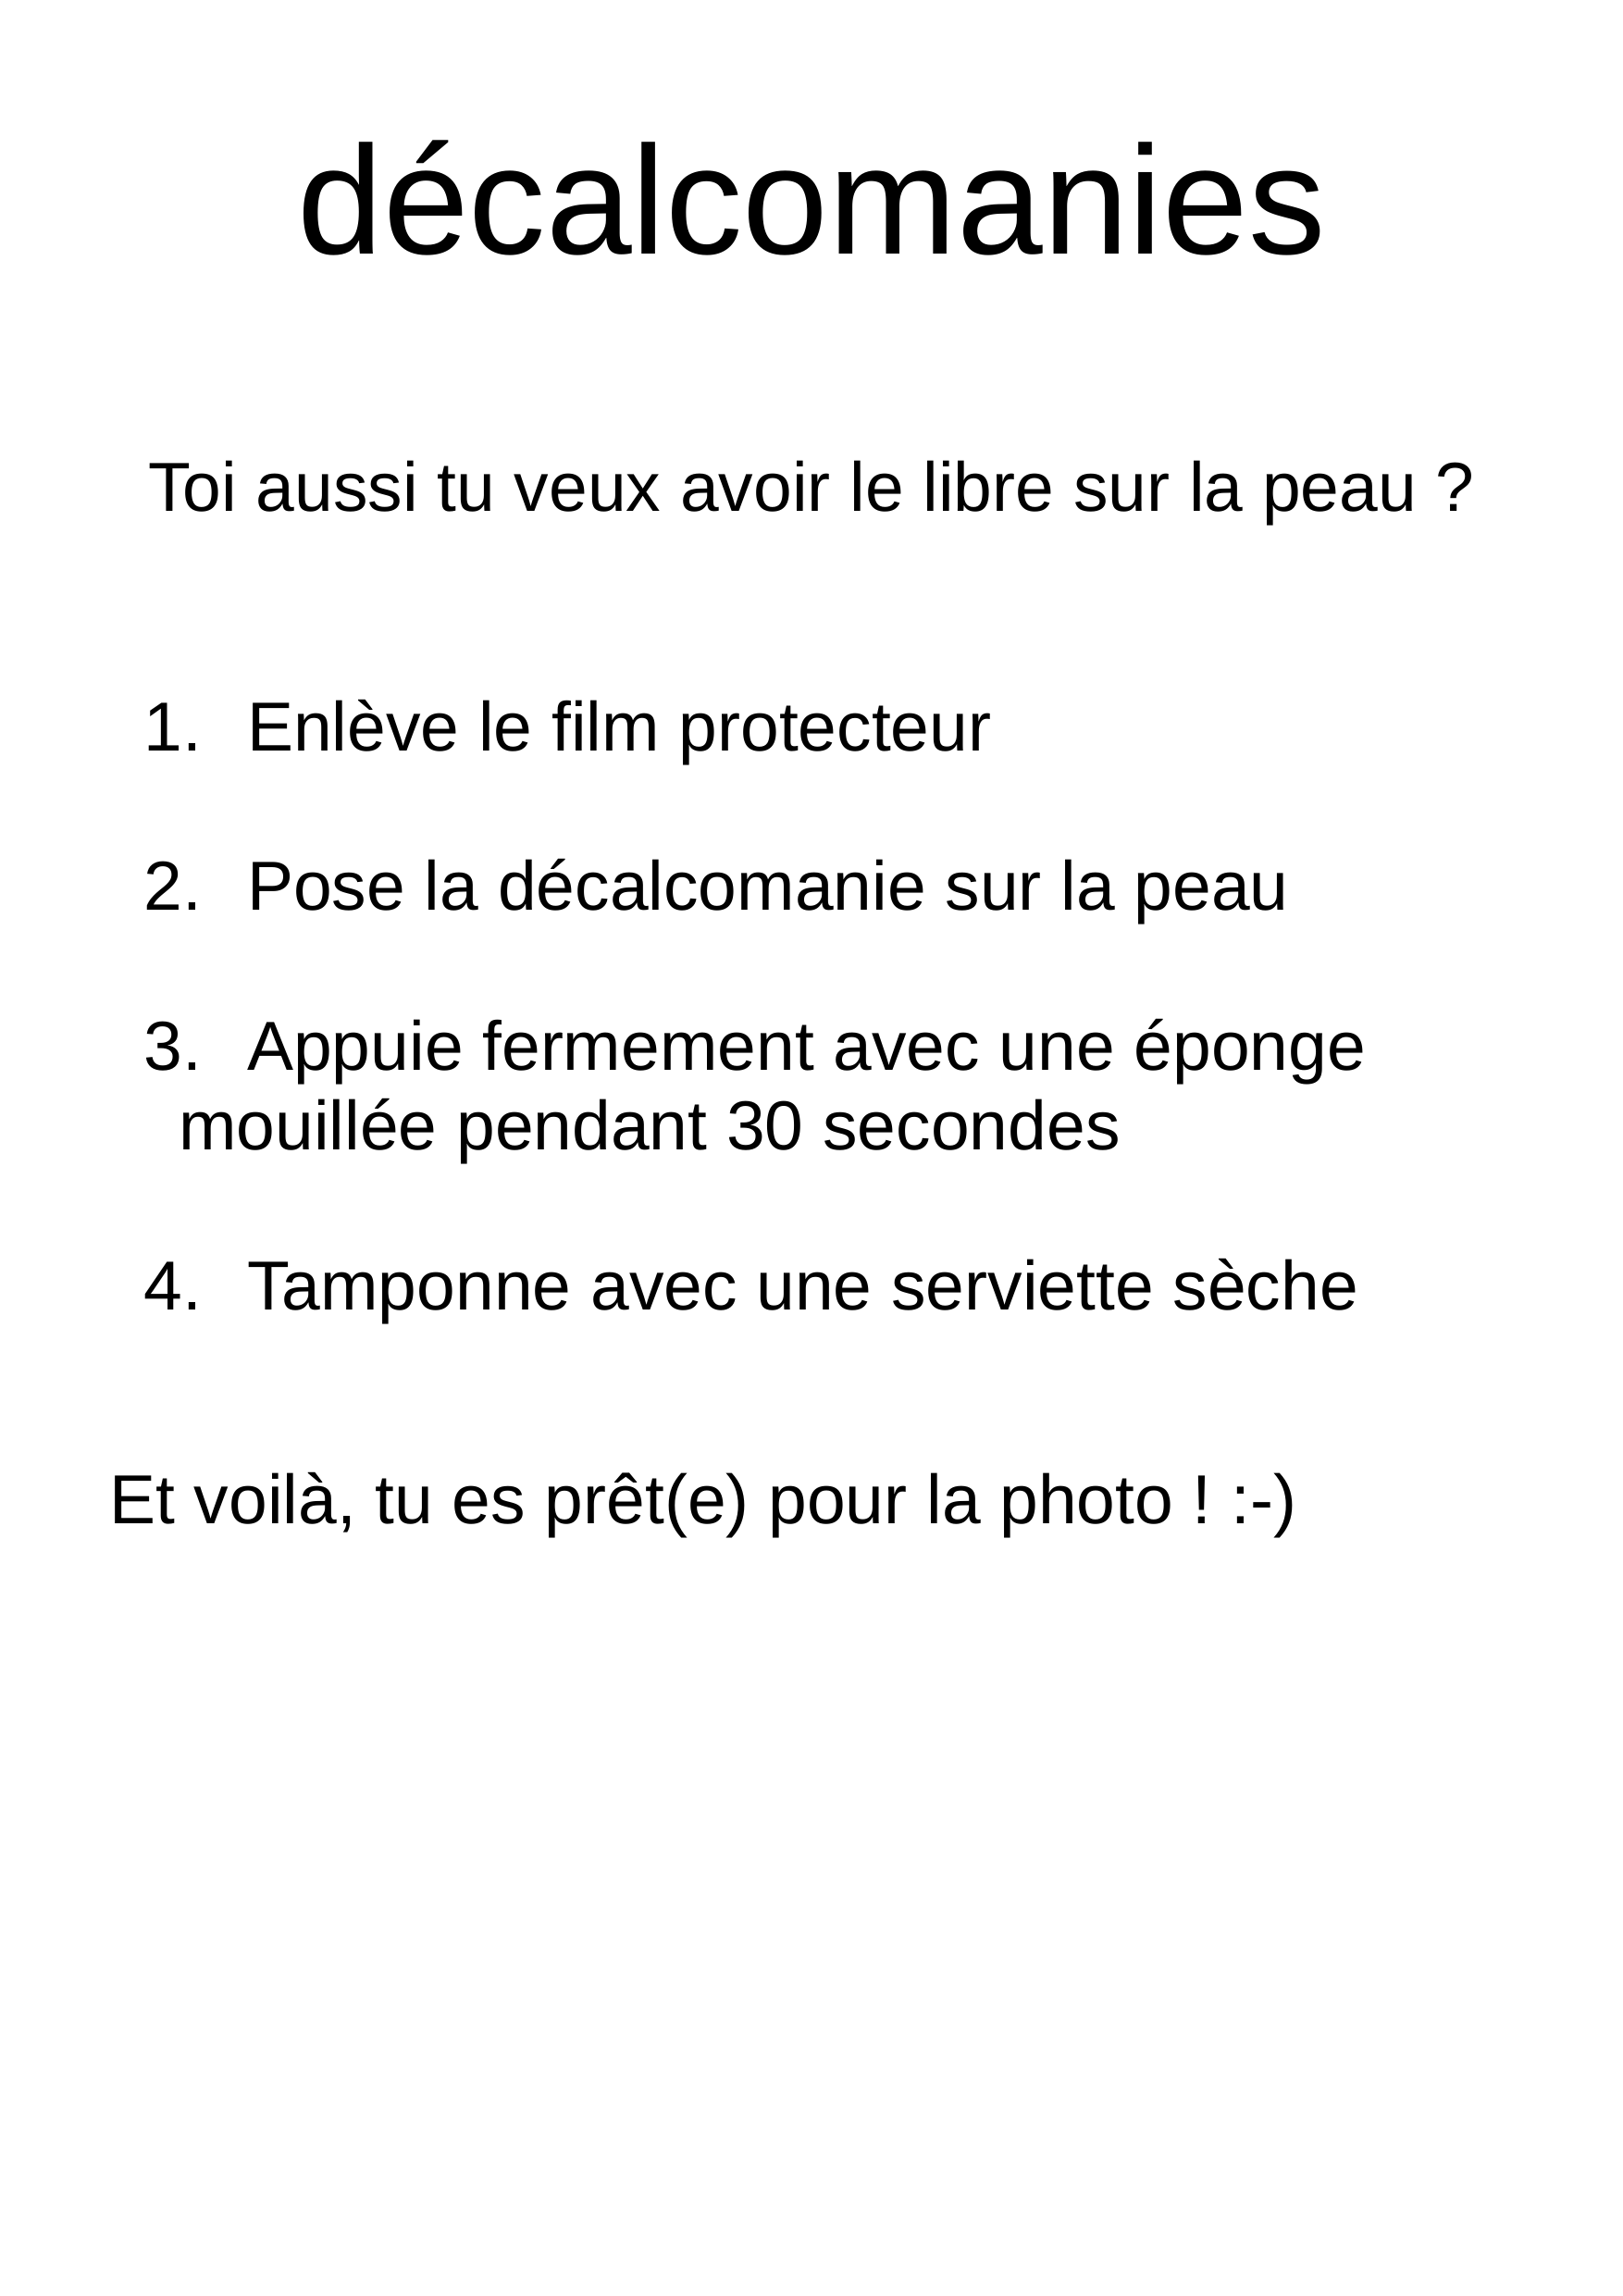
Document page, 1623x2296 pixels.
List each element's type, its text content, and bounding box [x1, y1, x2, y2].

list Enlève le film protecteur [144, 686, 1514, 765]
list Pose la décalcomanie sur la peau [144, 845, 1514, 925]
list Appuie fermement avec une éponge mouillée pendant 30 secondes [144, 1005, 1514, 1164]
text Toi aussi tu veux avoir le libre sur la peau ? [109, 446, 1514, 526]
text Et voilà, tu es prêt(e) pour la photo ! :-) [109, 1458, 1514, 1538]
list Tamponne avec une serviette sèche [144, 1245, 1514, 1324]
text décalcomanies [109, 109, 1514, 287]
